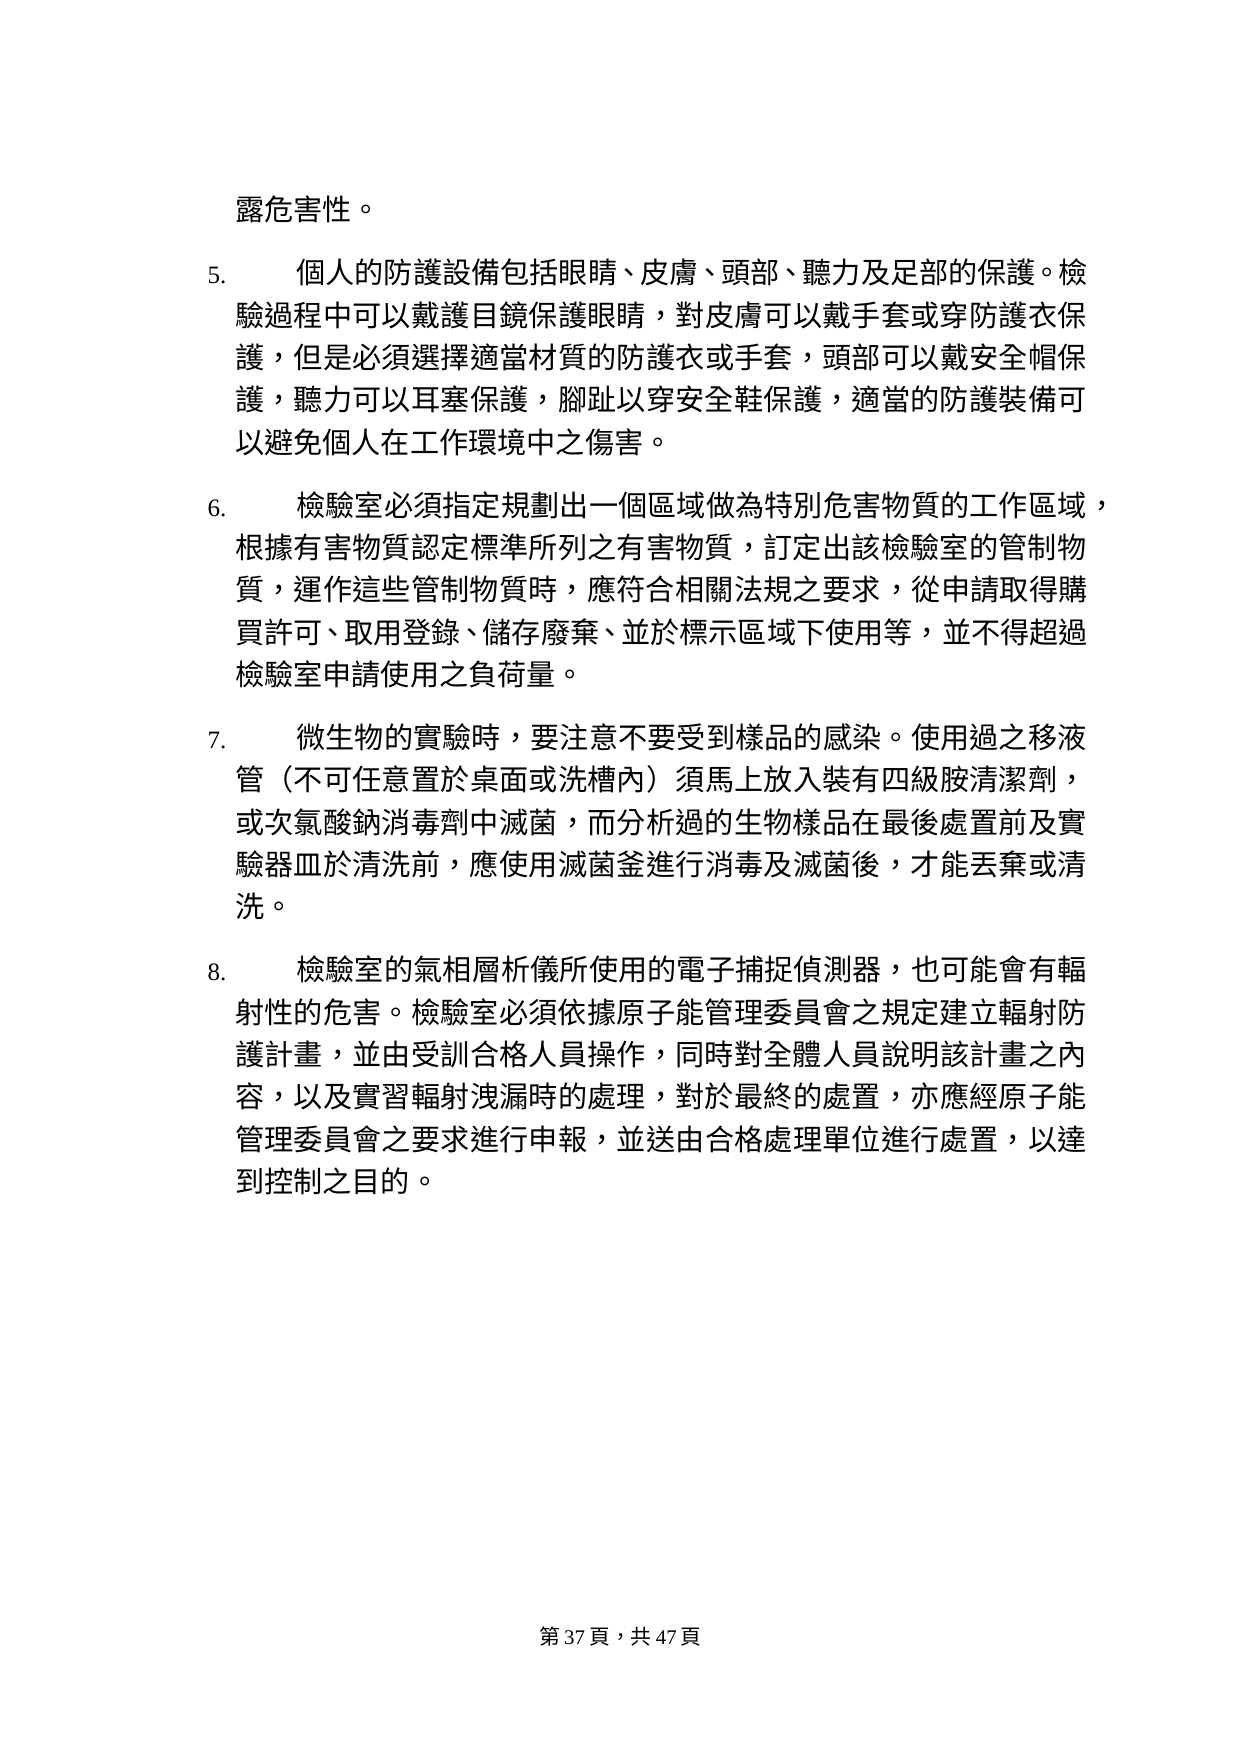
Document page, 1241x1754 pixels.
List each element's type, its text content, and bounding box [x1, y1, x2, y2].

list 檢驗室必須指定規劃出一個區域做為特別危害物質的工作區域，根據有害物質認定標準所列之有害物質，訂定出該檢驗室的管制物質，運作這些管制物質時，應符合相關法規之要求，從申請取得購買許可、取用登錄、儲存廢棄、並於標示區域下使用等，並不得超過檢驗室申請使用之負荷量。 [207, 482, 1088, 694]
list 微生物的實驗時，要注意不要受到樣品的感染。使用過之移液管（不可任意置於桌面或洗槽內）須馬上放入裝有四級胺清潔劑，或次氯酸鈉消毒劑中滅菌，而分析過的生物樣品在最後處置前及實驗器皿於清洗前，應使用滅菌釜進行消毒及滅菌後，才能丟棄或清洗。 [207, 715, 1088, 926]
list 危害評估的目的是檢驗環境中工作人員暴露危害性高低之評估。對於毒性或有害物質的洩漏，可以藉由毒性物質的特性、已知檢驗室內的空氣變化量、及空間體積的大小而計算評估出工作人員的暴露危害性。 [207, 187, 1088, 229]
list 檢驗室的氣相層析儀所使用的電子捕捉偵測器，也可能會有輻射性的危害。檢驗室必須依據原子能管理委員會之規定建立輻射防護計畫，並由受訓合格人員操作，同時對全體人員說明該計畫之內容，以及實習輻射洩漏時的處理，對於最終的處置，亦應經原子能管理委員會之要求進行申報，並送由合格處理單位進行處置，以達到控制之目的。 [207, 947, 1088, 1201]
list 個人的防護設備包括眼睛、皮膚、頭部、聽力及足部的保護。檢驗過程中可以戴護目鏡保護眼睛，對皮膚可以戴手套或穿防護衣保護，但是必須選擇適當材質的防護衣或手套，頭部可以戴安全帽保護，聽力可以耳塞保護，腳趾以穿安全鞋保護，適當的防護裝備可以避免個人在工作環境中之傷害。 [207, 250, 1088, 462]
